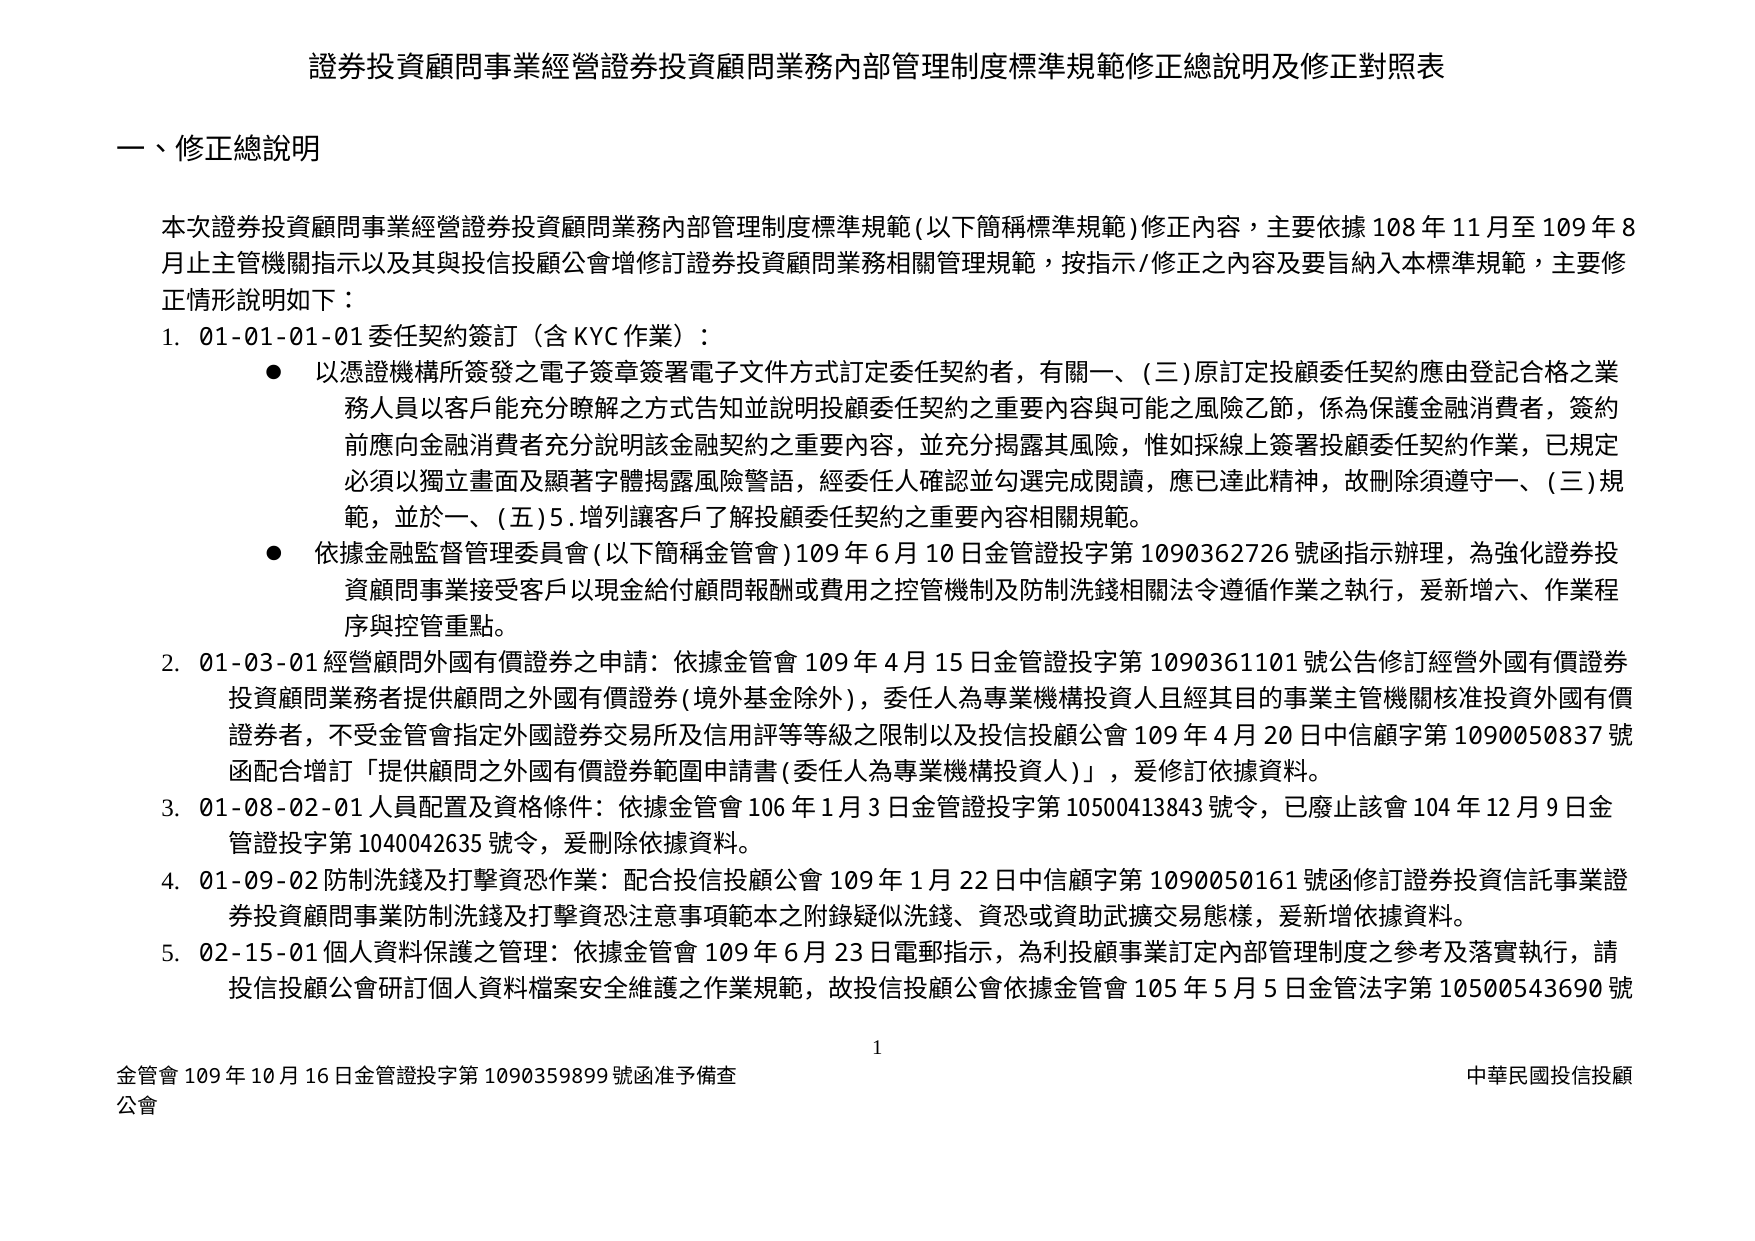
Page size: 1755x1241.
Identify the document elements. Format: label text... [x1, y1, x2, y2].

list 01-08-02-01人員配置及資格條件：依據金管會106年1月3日金管證投字第10500413843號令，已廢止該會104年12月9日金管證投字第1040042635號令，爰刪除依據資料。 [161, 788, 1637, 860]
text 證券投資顧問事業經營證券投資顧問業務內部管理制度標準規範修正總說明及修正對照表 [117, 44, 1637, 86]
text 本次證券投資顧問事業經營證券投資顧問業務內部管理制度標準規範(以下簡稱標準規範)修正內容，主要依據108年11月至109年8月止主管機關指示以及其與投信投顧公會增修訂證券投資顧問業務相關管理規範，按指示/修正之內容及要旨納入本標準規範，主要修正情形說明如下： [161, 208, 1637, 316]
list 01-01-01-01委任契約簽訂（含KYC作業）： [161, 316, 1637, 353]
list 01-03-01經營顧問外國有價證券之申請：依據金管會109年4月15日金管證投字第1090361101號公告修訂經營外國有價證券投資顧問業務者提供顧問之外國有價證券(境外基金除外)，委任人為專業機構投資人且經其目的事業主管機關核准投資外國有價證券者，不受金管會指定外國證券交易所及信用評等等級之限制以及投信投顧公會109年4月20日中信顧字第1090050837號函配合增訂「提供顧問之外國有價證券範圍申請書(委任人為專業機構投資人)」，爰修訂依據資料。 [161, 643, 1637, 788]
list 02-15-01個人資料保護之管理：依據金管會109年6月23日電郵指示，為利投顧事業訂定內部管理制度之參考及落實執行，請投信投顧公會研訂個人資料檔案安全維護之作業規範，故投信投顧公會依據金管會105年5月5日金管法字第10500543690號 [161, 933, 1637, 1005]
list 以憑證機構所簽發之電子簽章簽署電子文件方式訂定委任契約者，有關一、(三)原訂定投顧委任契約應由登記合格之業務人員以客戶能充分瞭解之方式告知並說明投顧委任契約之重要內容與可能之風險乙節，係為保護金融消費者，簽約前應向金融消費者充分說明該金融契約之重要內容，並充分揭露其風險，惟如採線上簽署投顧委任契約作業，已規定必須以獨立畫面及顯著字體揭露風險警語，經委任人確認並勾選完成閱讀，應已達此精神，故刪除須遵守一、(三)規範，並於一、(五)5.增列讓客戶了解投顧委任契約之重要內容相關規範。 [264, 353, 1637, 534]
text 一、修正總說明 [117, 126, 1637, 168]
list 01-09-02防制洗錢及打擊資恐作業：配合投信投顧公會109年1月22日中信顧字第1090050161號函修訂證券投資信託事業證券投資顧問事業防制洗錢及打擊資恐注意事項範本之附錄疑似洗錢、資恐或資助武擴交易態樣，爰新增依據資料。 [161, 860, 1637, 933]
list 依據金融監督管理委員會(以下簡稱金管會)109年6月10日金管證投字第1090362726號函指示辦理，為強化證券投資顧問事業接受客戶以現金給付顧問報酬或費用之控管機制及防制洗錢相關法令遵循作業之執行，爰新增六、作業程序與控管重點。 [264, 534, 1637, 643]
